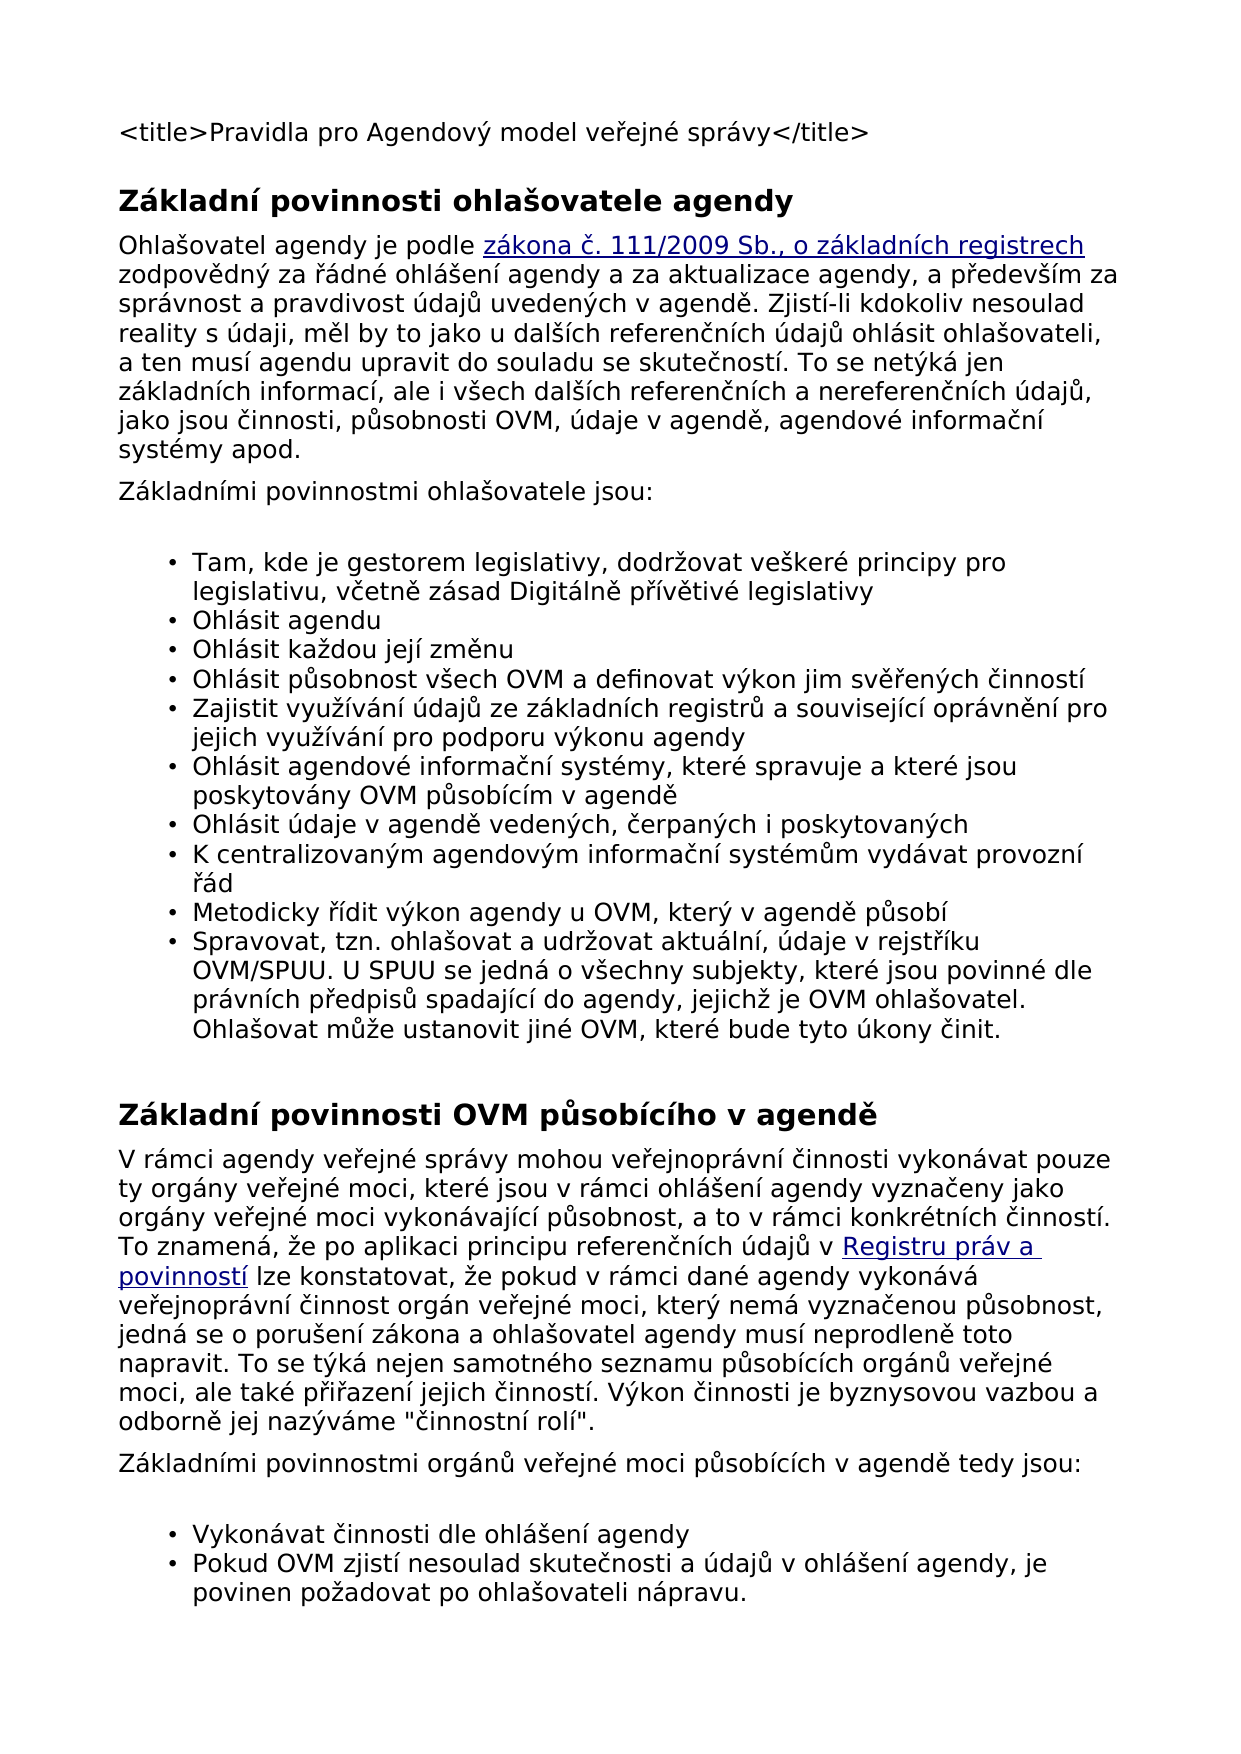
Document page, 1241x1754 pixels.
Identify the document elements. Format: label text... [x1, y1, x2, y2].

text <title>Pravidla pro Agendový model veřejné správy</title> [118, 118, 1122, 147]
subtitle Základní povinnosti ohlašovatele agendy [118, 185, 1122, 219]
list Pokud OVM zjistí nesoulad skutečnosti a údajů v ohlášení agendy, je povinen požadovat po ohlašovateli nápravu. [177, 1549, 1122, 1608]
list Vykonávat činnosti dle ohlášení agendy [177, 1520, 1122, 1549]
list Ohlásit každou její změnu [177, 636, 1122, 665]
list Spravovat, tzn. ohlašovat a udržovat aktuální, údaje v rejstříku OVM/SPUU. U SPUU se jedná o všechny subjekty, které jsou povinné dle právních předpisů spadající do agendy, jejichž je OVM ohlašovatel. Ohlašovat může ustanovit jiné OVM, které bude tyto úkony činit. [177, 927, 1122, 1044]
text Základními povinnostmi orgánů veřejné moci působících v agendě tedy jsou: [118, 1449, 1122, 1478]
list Metodicky řídit výkon agendy u OVM, který v agendě působí [177, 898, 1122, 927]
text V rámci agendy veřejné správy mohou veřejnoprávní činnosti vykonávat pouze ty orgány veřejné moci, které jsou v rámci ohlášení agendy vyznačeny jako orgány veřejné moci vykonávající působnost, a to v rámci konkrétních činností. To znamená, že po aplikaci principu referenčních údajů v Registru práv a povinností lze konstatovat, že pokud v rámci dané agendy vykonává veřejnoprávní činnost orgán veřejné moci, který nemá vyznačenou působnost, jedná se o porušení zákona a ohlašovatel agendy musí neprodleně toto napravit. To se týká nejen samotného seznamu působících orgánů veřejné moci, ale také přiřazení jejich činností. Výkon činnosti je byznysovou vazbou a odborně jej nazýváme "činnostní rolí". [118, 1145, 1122, 1437]
list Zajistit využívání údajů ze základních registrů a související oprávnění pro jejich využívání pro podporu výkonu agendy [177, 694, 1122, 752]
list Ohlásit agendové informační systémy, které spravuje a které jsou poskytovány OVM působícím v agendě [177, 752, 1122, 811]
list Tam, kde je gestorem legislativy, dodržovat veškeré principy pro legislativu, včetně zásad Digitálně přívětivé legislativy [177, 548, 1122, 607]
text Ohlašovatel agendy je podle zákona č. 111/2009 Sb., o základních registrech zodpovědný za řádné ohlášení agendy a za aktualizace agendy, a především za správnost a pravdivost údajů uvedených v agendě. Zjistí-li kdokoliv nesoulad reality s údaji, měl by to jako u dalších referenčních údajů ohlásit ohlašovateli, a ten musí agendu upravit do souladu se skutečností. To se netýká jen základních informací, ale i všech dalších referenčních a nereferenčních údajů, jako jsou činnosti, působnosti OVM, údaje v agendě, agendové informační systémy apod. [118, 231, 1122, 464]
list Ohlásit údaje v agendě vedených, čerpaných i poskytovaných [177, 811, 1122, 840]
list Ohlásit agendu [177, 607, 1122, 636]
text Základními povinnostmi ohlašovatele jsou: [118, 477, 1122, 506]
list Ohlásit působnost všech OVM a definovat výkon jim svěřených činností [177, 665, 1122, 694]
subtitle Základní povinnosti OVM působícího v agendě [118, 1098, 1122, 1132]
list K centralizovaným agendovým informační systémům vydávat provozní řád [177, 840, 1122, 898]
